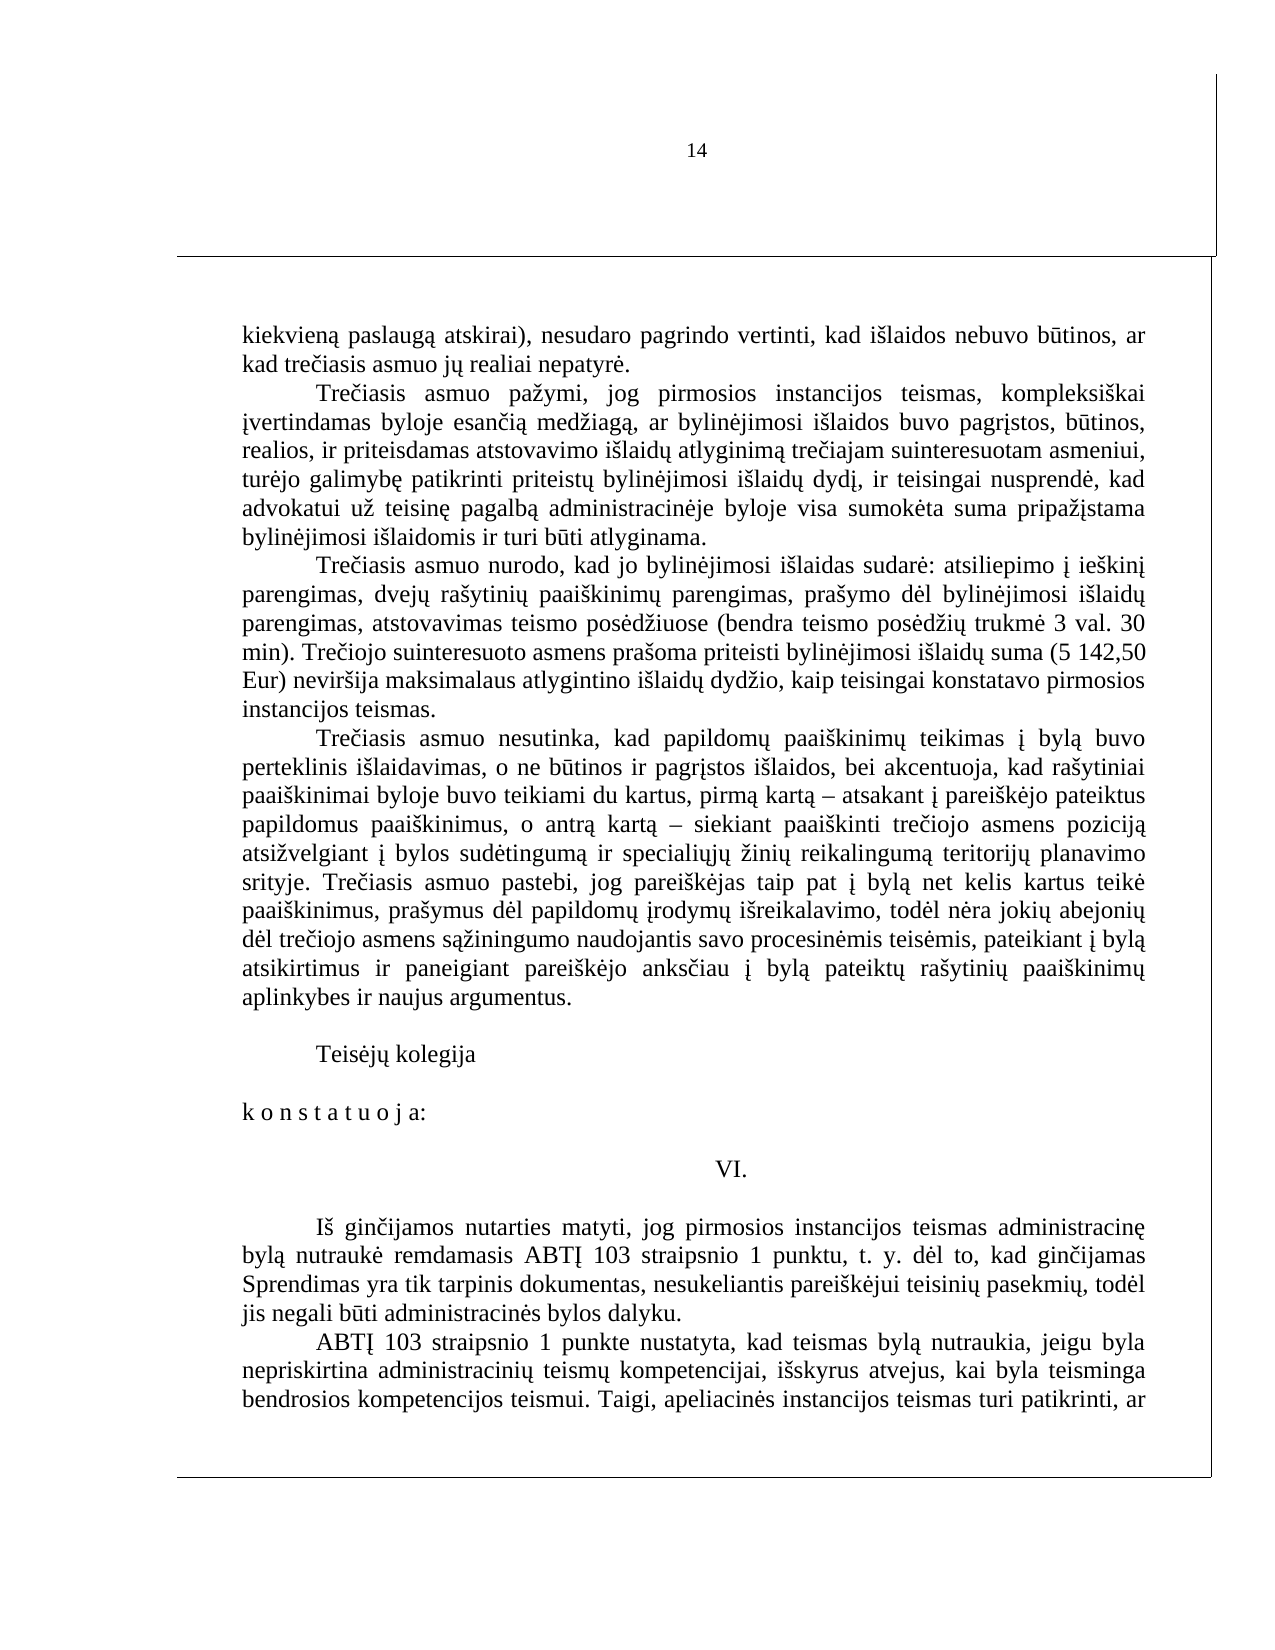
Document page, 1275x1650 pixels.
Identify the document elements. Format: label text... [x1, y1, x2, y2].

text Trečiasis asmuo nurodo, kad jo bylinėjimosi išlaidas sudarė: atsiliepimo į ieškinį parengimas, dvejų rašytinių paaiškinimų parengimas, prašymo dėl bylinėjimosi išlaidų parengimas, atstovavimas teismo posėdžiuose (bendra teismo posėdžių trukmė 3 val. 30 min). Trečiojo suinteresuoto asmens prašoma priteisti bylinėjimosi išlaidų suma (5 142,50 Eur) neviršija maksimalaus atlygintino išlaidų dydžio, kaip teisingai konstatavo pirmosios instancijos teismas. [177, 550, 1211, 723]
text Trečiasis asmuo nesutinka, kad papildomų paaiškinimų teikimas į bylą buvo perteklinis išlaidavimas, o ne būtinos ir pagrįstos išlaidos, bei akcentuoja, kad rašytiniai paaiškinimai byloje buvo teikiami du kartus, pirmą kartą – atsakant į pareiškėjo pateiktus papildomus paaiškinimus, o antrą kartą – siekiant paaiškinti trečiojo asmens poziciją atsižvelgiant į bylos sudėtingumą ir specialiųjų žinių reikalingumą teritorijų planavimo srityje. Trečiasis asmuo pastebi, jog pareiškėjas taip pat į bylą net kelis kartus teikė paaiškinimus, prašymus dėl papildomų įrodymų išreikalavimo, todėl nėra jokių abejonių dėl trečiojo asmens sąžiningumo naudojantis savo procesinėmis teisėmis, pateikiant į bylą atsikirtimus ir paneigiant pareiškėjo anksčiau į bylą pateiktų rašytinių paaiškinimų aplinkybes ir naujus argumentus. [177, 723, 1211, 1010]
text Trečiasis asmuo pažymi, jog pirmosios instancijos teismas, kompleksiškai įvertindamas byloje esančią medžiagą, ar bylinėjimosi išlaidos buvo pagrįstos, būtinos, realios, ir priteisdamas atstovavimo išlaidų atlyginimą trečiajam suinteresuotam asmeniui, turėjo galimybę patikrinti priteistų bylinėjimosi išlaidų dydį, ir teisingai nusprendė, kad advokatui už teisinę pagalbą administracinėje byloje visa sumokėta suma pripažįstama bylinėjimosi išlaidomis ir turi būti atlyginama. [177, 378, 1211, 550]
text ABTĮ 103 straipsnio 1 punkte nustatyta, kad teismas bylą nutraukia, jeigu byla nepriskirtina administracinių teismų kompetencijai, išskyrus atvejus, kai byla teisminga bendrosios kompetencijos teismui. Taigi, apeliacinės instancijos teismas turi patikrinti, ar [177, 1327, 1211, 1477]
text Iš ginčijamos nutarties matyti, jog pirmosios instancijos teismas administracinę bylą nutraukė remdamasis ABTĮ 103 straipsnio 1 punktu, t. y. dėl to, kad ginčijamas Sprendimas yra tik tarpinis dokumentas, nesukeliantis pareiškėjui teisinių pasekmių, todėl jis negali būti administracinės bylos dalyku. [177, 1212, 1211, 1327]
text Teisėjų kolegija [177, 1039, 1211, 1068]
text VI. [177, 1154, 1211, 1183]
text kiekvieną paslaugą atskirai), nesudaro pagrindo vertinti, kad išlaidos nebuvo būtinos, ar kad trečiasis asmuo jų realiai nepatyrė. [177, 256, 1211, 378]
text k o n s t a t u o j a: [177, 1097, 1211, 1125]
